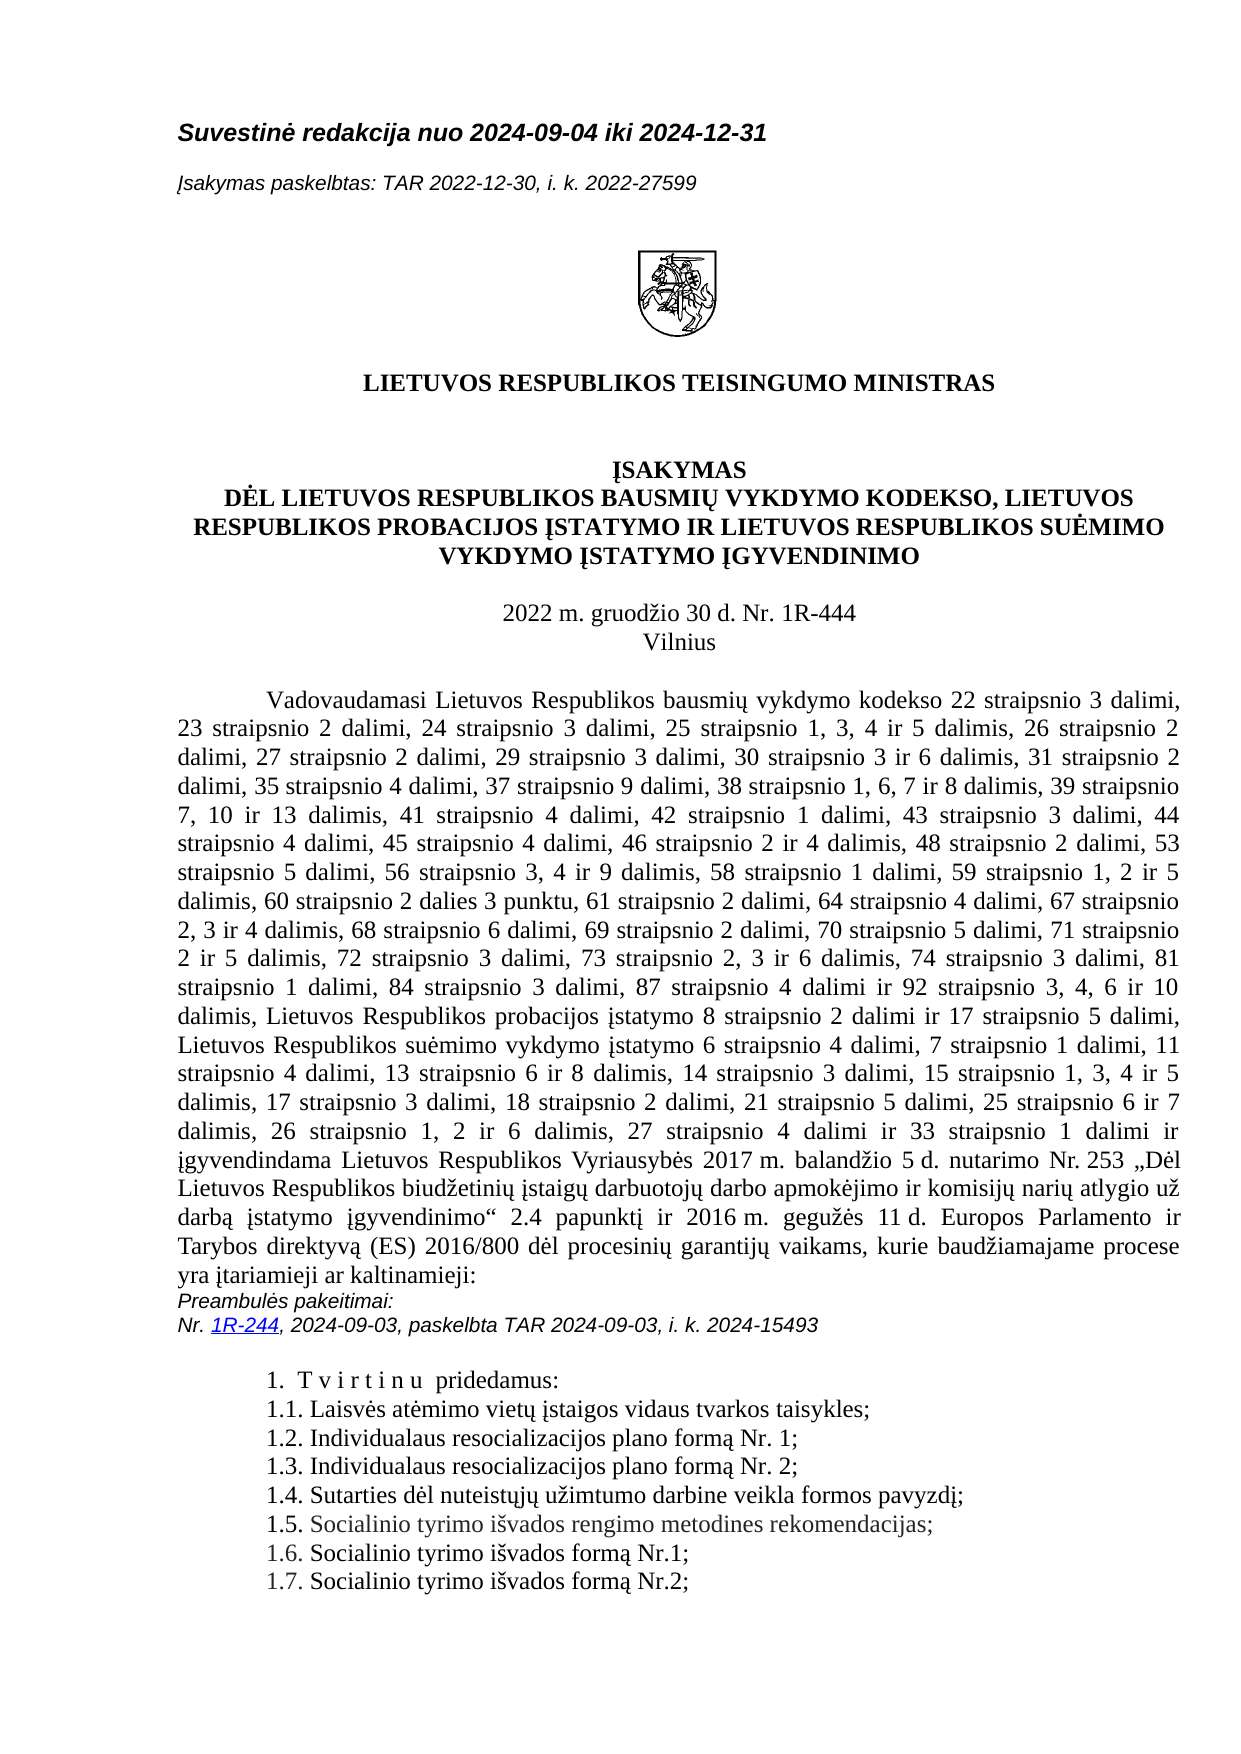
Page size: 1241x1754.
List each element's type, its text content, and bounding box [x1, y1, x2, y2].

text Vilnius [177, 627, 1181, 656]
text 1.1. Laisvės atėmimo vietų įstaigos vidaus tvarkos taisykles; [177, 1394, 1181, 1423]
text 1.3. Individualaus resocializacijos plano formą Nr. 2; [177, 1451, 1181, 1480]
text Įsakymas paskelbtas: TAR 2022-12-30, i. k. 2022-27599 [177, 171, 1181, 195]
text LIETUVOS RESPUBLIKOS TEISINGUMO MINISTRAS [177, 368, 1181, 397]
text 1.4. Sutarties dėl nuteistųjų užimtumo darbine veikla formos pavyzdį; [177, 1480, 1181, 1509]
text Suvestinė redakcija nuo 2024-09-04 iki 2024-12-31 [177, 118, 1181, 147]
text Vadovaudamasi Lietuvos Respublikos bausmių vykdymo kodekso 22 straipsnio 3 dalimi, 23 straipsnio 2 dalimi, 24 straipsnio 3 dalimi, 25 straipsnio 1, 3, 4 ir 5 dalimis, 26 straipsnio 2 dalimi, 27 straipsnio 2 dalimi, 29 straipsnio 3 dalimi, 30 straipsnio 3 ir 6 dalimis, 31 straipsnio 2 dalimi, 35 straipsnio 4 dalimi, 37 straipsnio 9 dalimi, 38 straipsnio 1, 6, 7 ir 8 dalimis, 39 straipsnio 7, 10 ir 13 dalimis, 41 straipsnio 4 dalimi, 42 straipsnio 1 dalimi, 43 straipsnio 3 dalimi, 44 straipsnio 4 dalimi, 45 straipsnio 4 dalimi, 46 straipsnio 2 ir 4 dalimis, 48 straipsnio 2 dalimi, 53 straipsnio 5 dalimi, 56 straipsnio 3, 4 ir 9 dalimis, 58 straipsnio 1 dalimi, 59 straipsnio 1, 2 ir 5 dalimis, 60 straipsnio 2 dalies 3 punktu, 61 straipsnio 2 dalimi, 64 straipsnio 4 dalimi, 67 straipsnio 2, 3 ir 4 dalimis, 68 straipsnio 6 dalimi, 69 straipsnio 2 dalimi, 70 straipsnio 5 dalimi, 71 straipsnio 2 ir 5 dalimis, 72 straipsnio 3 dalimi, 73 straipsnio 2, 3 ir 6 dalimis, 74 straipsnio 3 dalimi, 81 straipsnio 1 dalimi, 84 straipsnio 3 dalimi, 87 straipsnio 4 dalimi ir 92 straipsnio 3, 4, 6 ir 10 dalimis, Lietuvos Respublikos probacijos įstatymo 8 straipsnio 2 dalimi ir 17 straipsnio 5 dalimi, Lietuvos Respublikos suėmimo vykdymo įstatymo 6 straipsnio 4 dalimi, 7 straipsnio 1 dalimi, 11 straipsnio 4 dalimi, 13 straipsnio 6 ir 8 dalimis, 14 straipsnio 3 dalimi, 15 straipsnio 1, 3, 4 ir 5 dalimis, 17 straipsnio 3 dalimi, 18 straipsnio 2 dalimi, 21 straipsnio 5 dalimi, 25 straipsnio 6 ir 7 dalimis, 26 straipsnio 1, 2 ir 6 dalimis, 27 straipsnio 4 dalimi ir 33 straipsnio 1 dalimi ir įgyvendindama Lietuvos Respublikos Vyriausybės 2017 m. balandžio 5 d. nutarimo Nr. 253 „Dėl Lietuvos Respublikos biudžetinių įstaigų darbuotojų darbo apmokėjimo ir komisijų narių atlygio už darbą įstatymo įgyvendinimo“ 2.4 papunktį ir 2016 m. gegužės 11 d. Europos Parlamento ir Tarybos direktyvą (ES) 2016/800 dėl procesinių garantijų vaikams, kurie baudžiamajame procese yra įtariamieji ar kaltinamieji: [177, 685, 1181, 1288]
text 1.2. Individualaus resocializacijos plano formą Nr. 1; [177, 1423, 1181, 1451]
text 1.6. Socialinio tyrimo išvados formą Nr.1; [177, 1538, 1181, 1566]
text 2022 m. gruodžio 30 d. Nr. 1R-444 [177, 598, 1181, 627]
text Nr. 1R-244, 2024-09-03, paskelbta TAR 2024-09-03, i. k. 2024-15493 [177, 1312, 1181, 1336]
text Preambulės pakeitimai: [177, 1288, 1181, 1312]
text ĮSAKYMAS [177, 455, 1181, 483]
text 1.5. Socialinio tyrimo išvados rengimo metodines rekomendacijas; [177, 1509, 1181, 1538]
text DĖL LIETUVOS RESPUBLIKOS BAUSMIŲ VYKDYMO KODEKSO, LIETUVOS RESPUBLIKOS PROBACIJOS ĮSTATYMO IR LIETUVOS RESPUBLIKOS SUĖMIMO VYKDYMO ĮSTATYMO ĮGYVENDINIMO [177, 483, 1181, 570]
text 1. Tvirtinu pridedamus: [177, 1365, 1181, 1394]
text 1.7. Socialinio tyrimo išvados formą Nr.2; [177, 1566, 1181, 1595]
